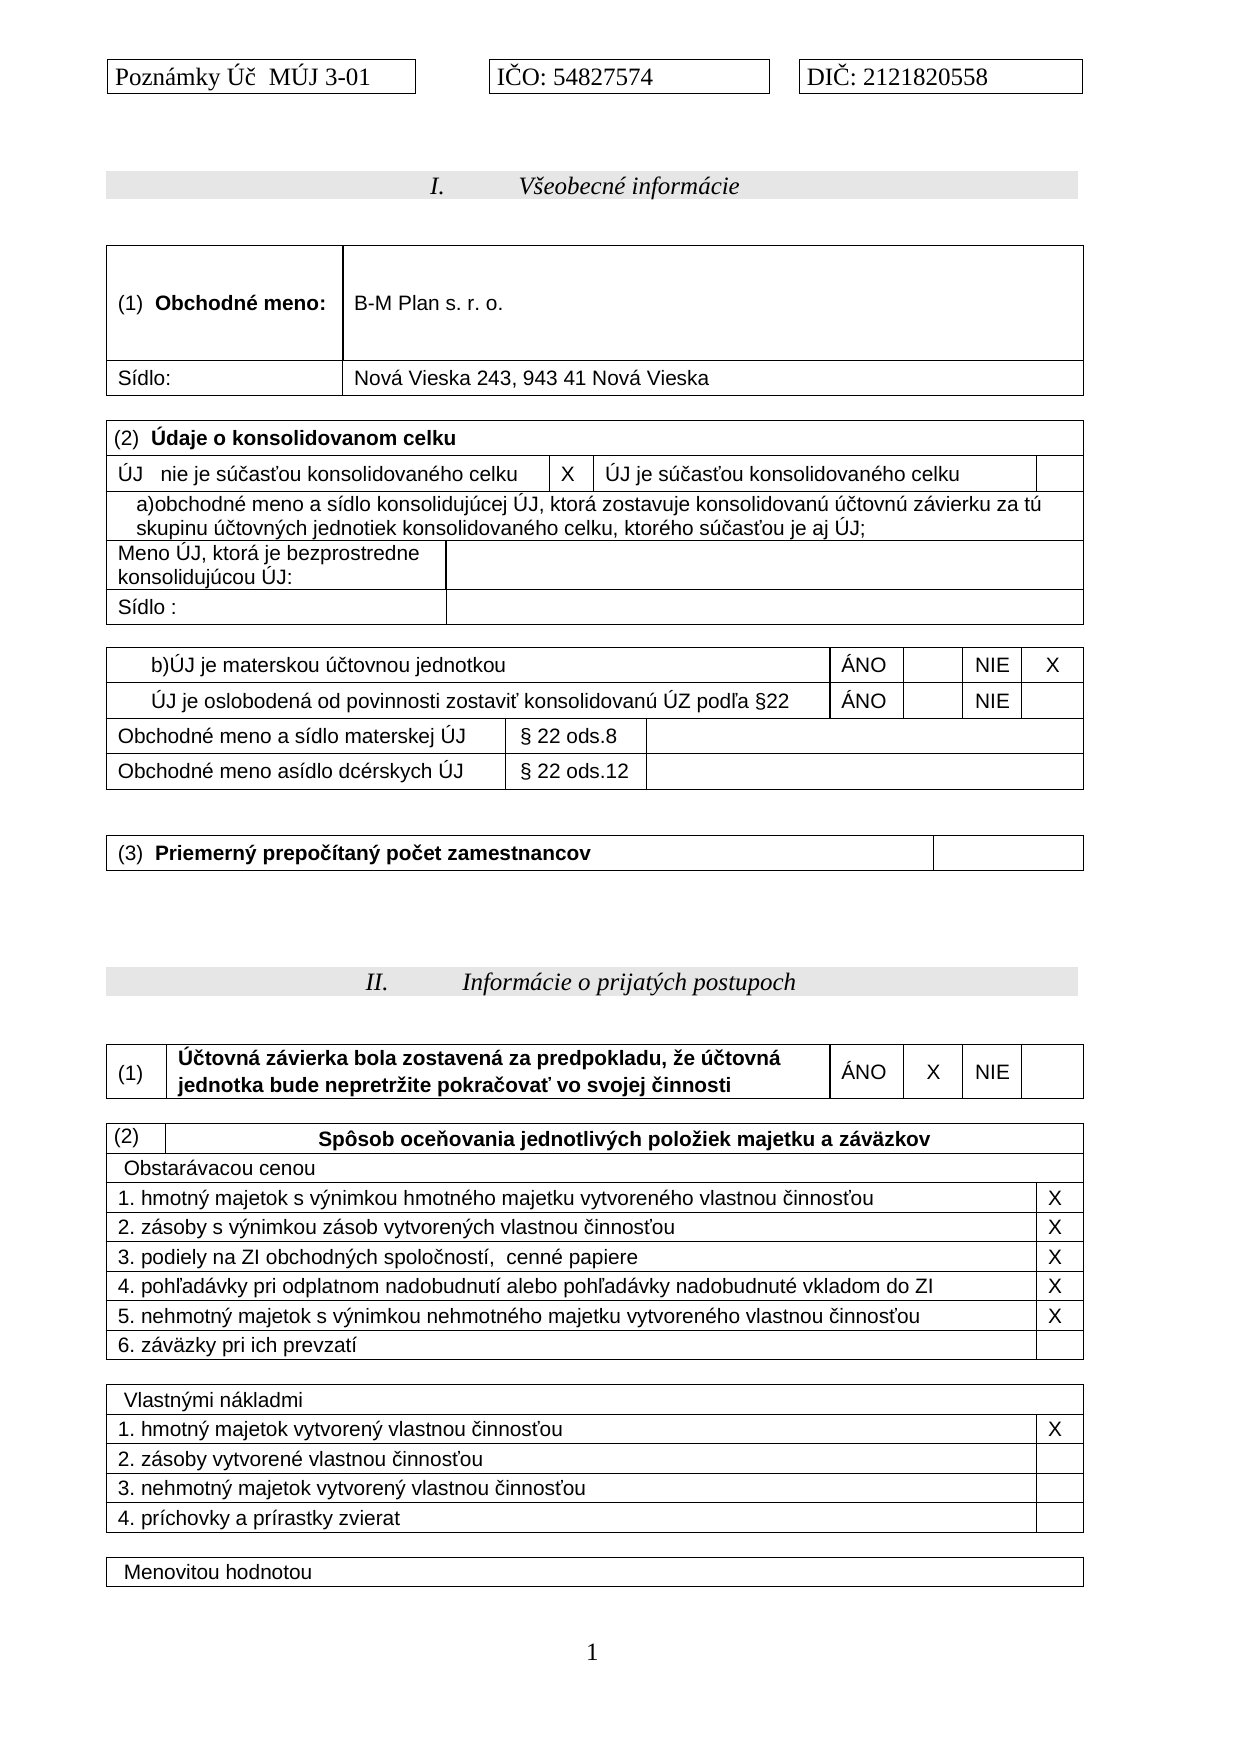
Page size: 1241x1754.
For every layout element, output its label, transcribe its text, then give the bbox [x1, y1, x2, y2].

table_header NIE [963, 1045, 1021, 1098]
table_cell [647, 754, 1083, 788]
table_cell X [1037, 1301, 1083, 1330]
table_cell Meno ÚJ, ktorá je bezprostredne konsolidujúcou ÚJ: [107, 541, 445, 589]
table_cell Sídlo: [107, 361, 342, 395]
table_cell Obstarávacou cenou [107, 1154, 1083, 1182]
table_header [107, 1045, 166, 1098]
table_cell [904, 683, 962, 718]
table_cell X [1037, 1272, 1083, 1300]
table_cell X [1037, 1183, 1083, 1212]
table_header ÁNO [831, 648, 903, 682]
table_cell NIE [963, 683, 1021, 718]
table_cell 1. hmotný majetok s výnimkou hmotného majetku vytvoreného vlastnou činnosťou [107, 1183, 1036, 1212]
table_cell 2. zásoby s výnimkou zásob vytvorených vlastnou činnosťou [107, 1213, 1036, 1241]
table_cell 6. záväzky pri ich prevzatí [107, 1331, 1036, 1359]
table_header Menovitou hodnotou [107, 1558, 1083, 1586]
table_cell X [1037, 1242, 1083, 1271]
table_header Priemerný prepočítaný počet zamestnancov [107, 836, 933, 870]
table_cell X [550, 456, 593, 491]
table_cell 4. pohľadávky pri odplatnom nadobudnutí alebo pohľadávky nadobudnuté vkladom do ZI [107, 1272, 1036, 1300]
table_cell 5. nehmotný majetok s výnimkou nehmotného majetku vytvoreného vlastnou činnosťou [107, 1301, 1036, 1330]
table_header Spôsob oceňovania jednotlivých položiek majetku a záväzkov [166, 1124, 1083, 1153]
table_cell [1037, 1474, 1083, 1502]
table_cell Sídlo : [107, 590, 446, 624]
list Všeobecné informácie [106, 171, 1078, 199]
table_cell [1037, 1331, 1083, 1359]
table_cell Obchodné meno a sídlo materskej ÚJ [107, 719, 505, 753]
table_cell X [1037, 1213, 1083, 1241]
table_header [904, 648, 962, 682]
table_cell 4. príchovky a prírastky zvierat [107, 1503, 1036, 1532]
table_header [107, 1124, 165, 1153]
table_cell [1037, 1503, 1083, 1532]
table_cell ÚJ je oslobodená od povinnosti zostaviť konsolidovanú ÚZ podľa §22 [107, 683, 829, 718]
table_cell Nová Vieska 243, 943 41 Nová Vieska [343, 361, 1083, 395]
table_cell [1022, 683, 1083, 718]
table_cell ÁNO [831, 683, 903, 718]
table_header ÁNO [831, 1045, 903, 1098]
table_cell ÚJ je súčasťou konsolidovaného celku [594, 456, 1036, 491]
table_cell [447, 590, 1083, 624]
table_header [934, 836, 1083, 870]
table_header B-M Plan s. r. o. [344, 246, 1083, 359]
table_cell 1. hmotný majetok vytvorený vlastnou činnosťou [107, 1415, 1036, 1443]
table_cell 3. nehmotný majetok vytvorený vlastnou činnosťou [107, 1474, 1036, 1502]
table_header [1022, 1045, 1083, 1098]
table_header Údaje o konsolidovanom celku [107, 421, 1083, 455]
table_cell X [1037, 1415, 1083, 1443]
table_cell a)obchodné meno a sídlo konsolidujúcej ÚJ, ktorá zostavuje konsolidovanú účtovnú závierku za tú skupinu účtovných jednotiek konsolidovaného celku, ktorého súčasťou je aj ÚJ; [107, 492, 1083, 540]
table_header X [1022, 648, 1083, 682]
table_cell [1037, 456, 1083, 491]
table_cell 2. zásoby vytvorené vlastnou činnosťou [107, 1444, 1036, 1473]
table_header Účtovná závierka bola zostavená za predpokladu, že účtovná jednotka bude nepretržite pokračovať vo svojej činnosti [167, 1045, 829, 1098]
table_cell § 22 ods.12 [506, 754, 646, 788]
table_cell § 22 ods.8 [506, 719, 646, 753]
table_header X [904, 1045, 962, 1098]
table_cell [447, 541, 1083, 589]
table_cell Obchodné meno asídlo dcérskych ÚJ [107, 754, 505, 788]
list Informácie o prijatých postupoch [106, 967, 1078, 996]
table_header NIE [963, 648, 1021, 682]
table_header Vlastnými nákladmi [107, 1385, 1083, 1414]
table_cell [1037, 1444, 1083, 1473]
table_cell ÚJ nie je súčasťou konsolidovaného celku [107, 456, 549, 491]
table_cell 3. podiely na ZI obchodných spoločností, cenné papiere [107, 1242, 1036, 1271]
table_header Obchodné meno: [107, 246, 342, 359]
table_header b)ÚJ je materskou účtovnou jednotkou [107, 648, 829, 682]
table_cell [647, 719, 1083, 753]
